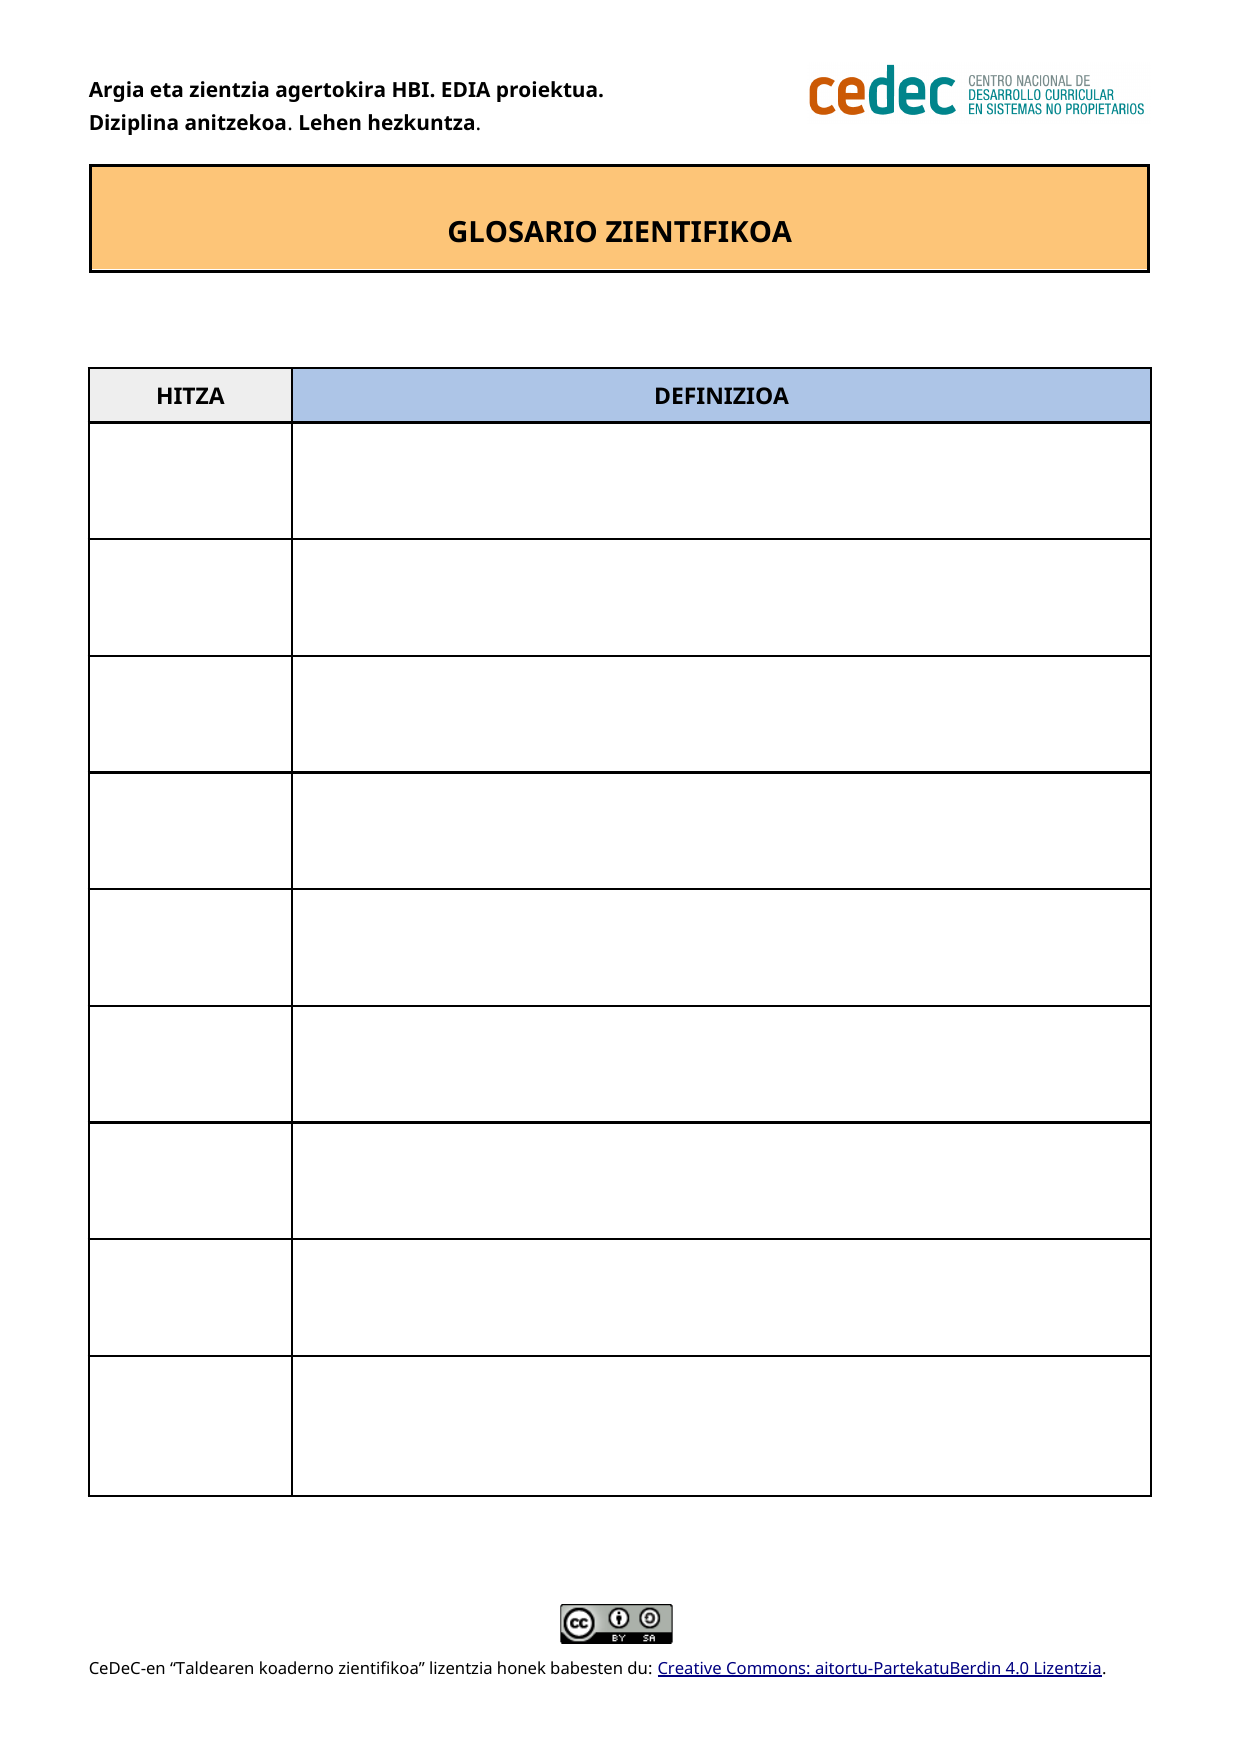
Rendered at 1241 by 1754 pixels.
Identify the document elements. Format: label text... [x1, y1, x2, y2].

table_cell [293, 1240, 1150, 1355]
table_cell [293, 1124, 1150, 1238]
table_cell [90, 657, 291, 771]
table_cell [90, 1124, 291, 1238]
table_cell [293, 540, 1150, 655]
table_cell [90, 1240, 291, 1355]
table_cell [293, 424, 1150, 538]
table_cell [293, 1357, 1150, 1495]
table_cell [293, 657, 1150, 771]
table_header DEFINIZIOA [293, 369, 1150, 421]
table_cell [90, 540, 291, 655]
table_cell [293, 890, 1150, 1005]
table_cell [90, 1007, 291, 1121]
table_header HITZA [90, 369, 291, 421]
table_cell [293, 1007, 1150, 1121]
table_cell [90, 774, 291, 888]
table_cell [90, 890, 291, 1005]
table_cell [90, 424, 291, 538]
picture [807, 62, 1152, 124]
picture [560, 1604, 673, 1644]
table_cell [90, 1357, 291, 1495]
table_header GLOSARIO ZIENTIFIKOA [92, 167, 1147, 269]
table_cell [293, 774, 1150, 888]
